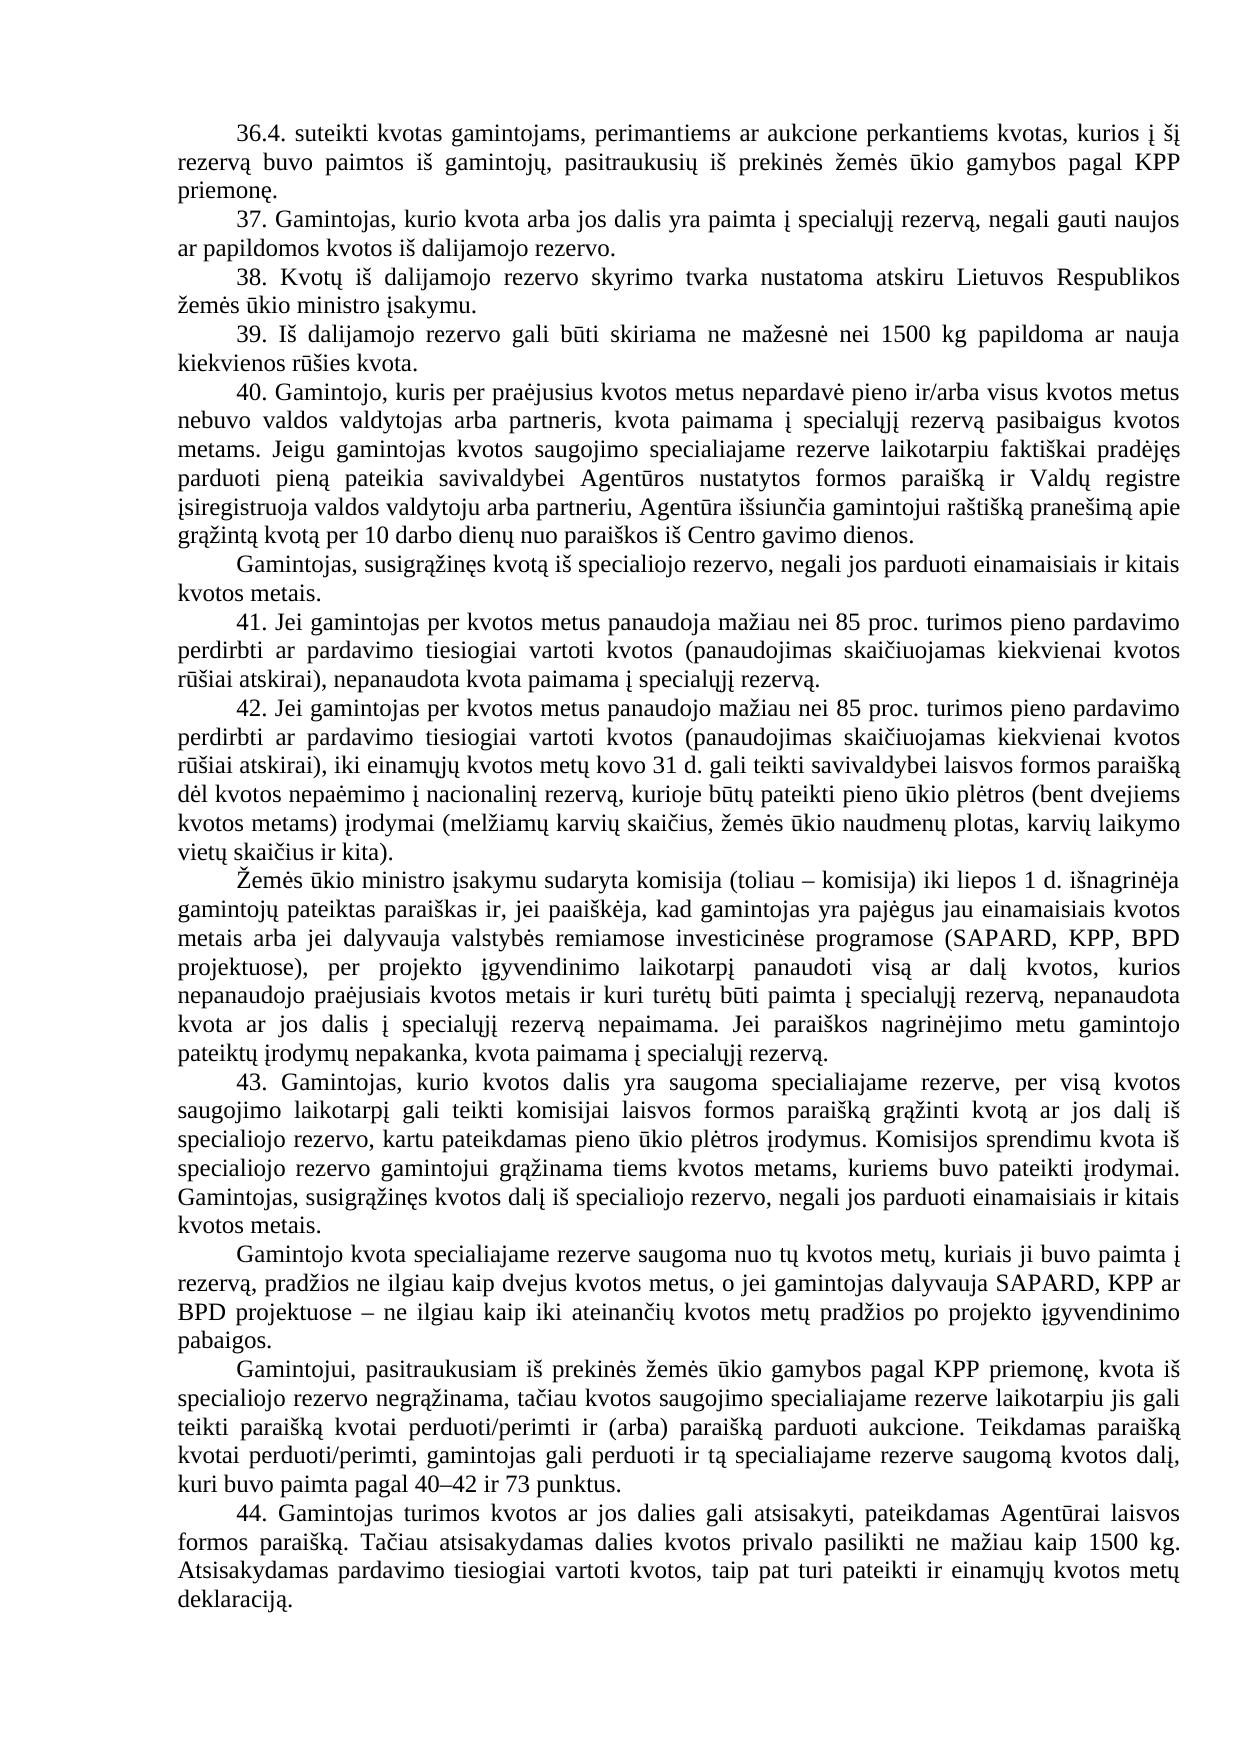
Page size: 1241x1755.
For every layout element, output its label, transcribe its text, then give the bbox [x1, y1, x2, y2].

text 37. Gamintojas, kurio kvota arba jos dalis yra paimta į specialųjį rezervą, negali gauti naujos ar papildomos kvotos iš dalijamojo rezervo. [177, 204, 1181, 262]
text Gamintojui, pasitraukusiam iš prekinės žemės ūkio gamybos pagal KPP priemonę, kvota iš specialiojo rezervo negrąžinama, tačiau kvotos saugojimo specialiajame rezerve laikotarpiu jis gali teikti paraišką kvotai perduoti/perimti ir (arba) paraišką parduoti aukcione. Teikdamas paraišką kvotai perduoti/perimti, gamintojas gali perduoti ir tą specialiajame rezerve saugomą kvotos dalį, kuri buvo paimta pagal 40–42 ir 73 punktus. [177, 1354, 1181, 1498]
text 44. Gamintojas turimos kvotos ar jos dalies gali atsisakyti, pateikdamas Agentūrai laisvos formos paraišką. Tačiau atsisakydamas dalies kvotos privalo pasilikti ne mažiau kaip 1500 kg. Atsisakydamas pardavimo tiesiogiai vartoti kvotos, taip pat turi pateikti ir einamųjų kvotos metų deklaraciją. [177, 1498, 1181, 1613]
text 42. Jei gamintojas per kvotos metus panaudojo mažiau nei 85 proc. turimos pieno pardavimo perdirbti ar pardavimo tiesiogiai vartoti kvotos (panaudojimas skaičiuojamas kiekvienai kvotos rūšiai atskirai), iki einamųjų kvotos metų kovo 31 d. gali teikti savivaldybei laisvos formos paraišką dėl kvotos nepaėmimo į nacionalinį rezervą, kurioje būtų pateikti pieno ūkio plėtros (bent dvejiems kvotos metams) įrodymai (melžiamų karvių skaičius, žemės ūkio naudmenų plotas, karvių laikymo vietų skaičius ir kita). [177, 693, 1181, 866]
text Gamintojo kvota specialiajame rezerve saugoma nuo tų kvotos metų, kuriais ji buvo paimta į rezervą, pradžios ne ilgiau kaip dvejus kvotos metus, o jei gamintojas dalyvauja SAPARD, KPP ar BPD projektuose – ne ilgiau kaip iki ateinančių kvotos metų pradžios po projekto įgyvendinimo pabaigos. [177, 1239, 1181, 1354]
text Žemės ūkio ministro įsakymu sudaryta komisija (toliau – komisija) iki liepos 1 d. išnagrinėja gamintojų pateiktas paraiškas ir, jei paaiškėja, kad gamintojas yra pajėgus jau einamaisiais kvotos metais arba jei dalyvauja valstybės remiamose investicinėse programose (SAPARD, KPP, BPD projektuose), per projekto įgyvendinimo laikotarpį panaudoti visą ar dalį kvotos, kurios nepanaudojo praėjusiais kvotos metais ir kuri turėtų būti paimta į specialųjį rezervą, nepanaudota kvota ar jos dalis į specialųjį rezervą nepaimama. Jei paraiškos nagrinėjimo metu gamintojo pateiktų įrodymų nepakanka, kvota paimama į specialųjį rezervą. [177, 866, 1181, 1067]
text 36.4. suteikti kvotas gamintojams, perimantiems ar aukcione perkantiems kvotas, kurios į šį rezervą buvo paimtos iš gamintojų, pasitraukusių iš prekinės žemės ūkio gamybos pagal KPP priemonę. [177, 118, 1181, 204]
text 39. Iš dalijamojo rezervo gali būti skiriama ne mažesnė nei 1500 kg papildoma ar nauja kiekvienos rūšies kvota. [177, 319, 1181, 377]
text 38. Kvotų iš dalijamojo rezervo skyrimo tvarka nustatoma atskiru Lietuvos Respublikos žemės ūkio ministro įsakymu. [177, 262, 1181, 319]
text Gamintojas, susigrąžinęs kvotą iš specialiojo rezervo, negali jos parduoti einamaisiais ir kitais kvotos metais. [177, 549, 1181, 607]
text 43. Gamintojas, kurio kvotos dalis yra saugoma specialiajame rezerve, per visą kvotos saugojimo laikotarpį gali teikti komisijai laisvos formos paraišką grąžinti kvotą ar jos dalį iš specialiojo rezervo, kartu pateikdamas pieno ūkio plėtros įrodymus. Komisijos sprendimu kvota iš specialiojo rezervo gamintojui grąžinama tiems kvotos metams, kuriems buvo pateikti įrodymai. Gamintojas, susigrąžinęs kvotos dalį iš specialiojo rezervo, negali jos parduoti einamaisiais ir kitais kvotos metais. [177, 1067, 1181, 1239]
text 40. Gamintojo, kuris per praėjusius kvotos metus nepardavė pieno ir/arba visus kvotos metus nebuvo valdos valdytojas arba partneris, kvota paimama į specialųjį rezervą pasibaigus kvotos metams. Jeigu gamintojas kvotos saugojimo specialiajame rezerve laikotarpiu faktiškai pradėjęs parduoti pieną pateikia savivaldybei Agentūros nustatytos formos paraišką ir Valdų registre įsiregistruoja valdos valdytoju arba partneriu, Agentūra išsiunčia gamintojui raštišką pranešimą apie grąžintą kvotą per 10 darbo dienų nuo paraiškos iš Centro gavimo dienos. [177, 377, 1181, 549]
text 41. Jei gamintojas per kvotos metus panaudoja mažiau nei 85 proc. turimos pieno pardavimo perdirbti ar pardavimo tiesiogiai vartoti kvotos (panaudojimas skaičiuojamas kiekvienai kvotos rūšiai atskirai), nepanaudota kvota paimama į specialųjį rezervą. [177, 607, 1181, 693]
